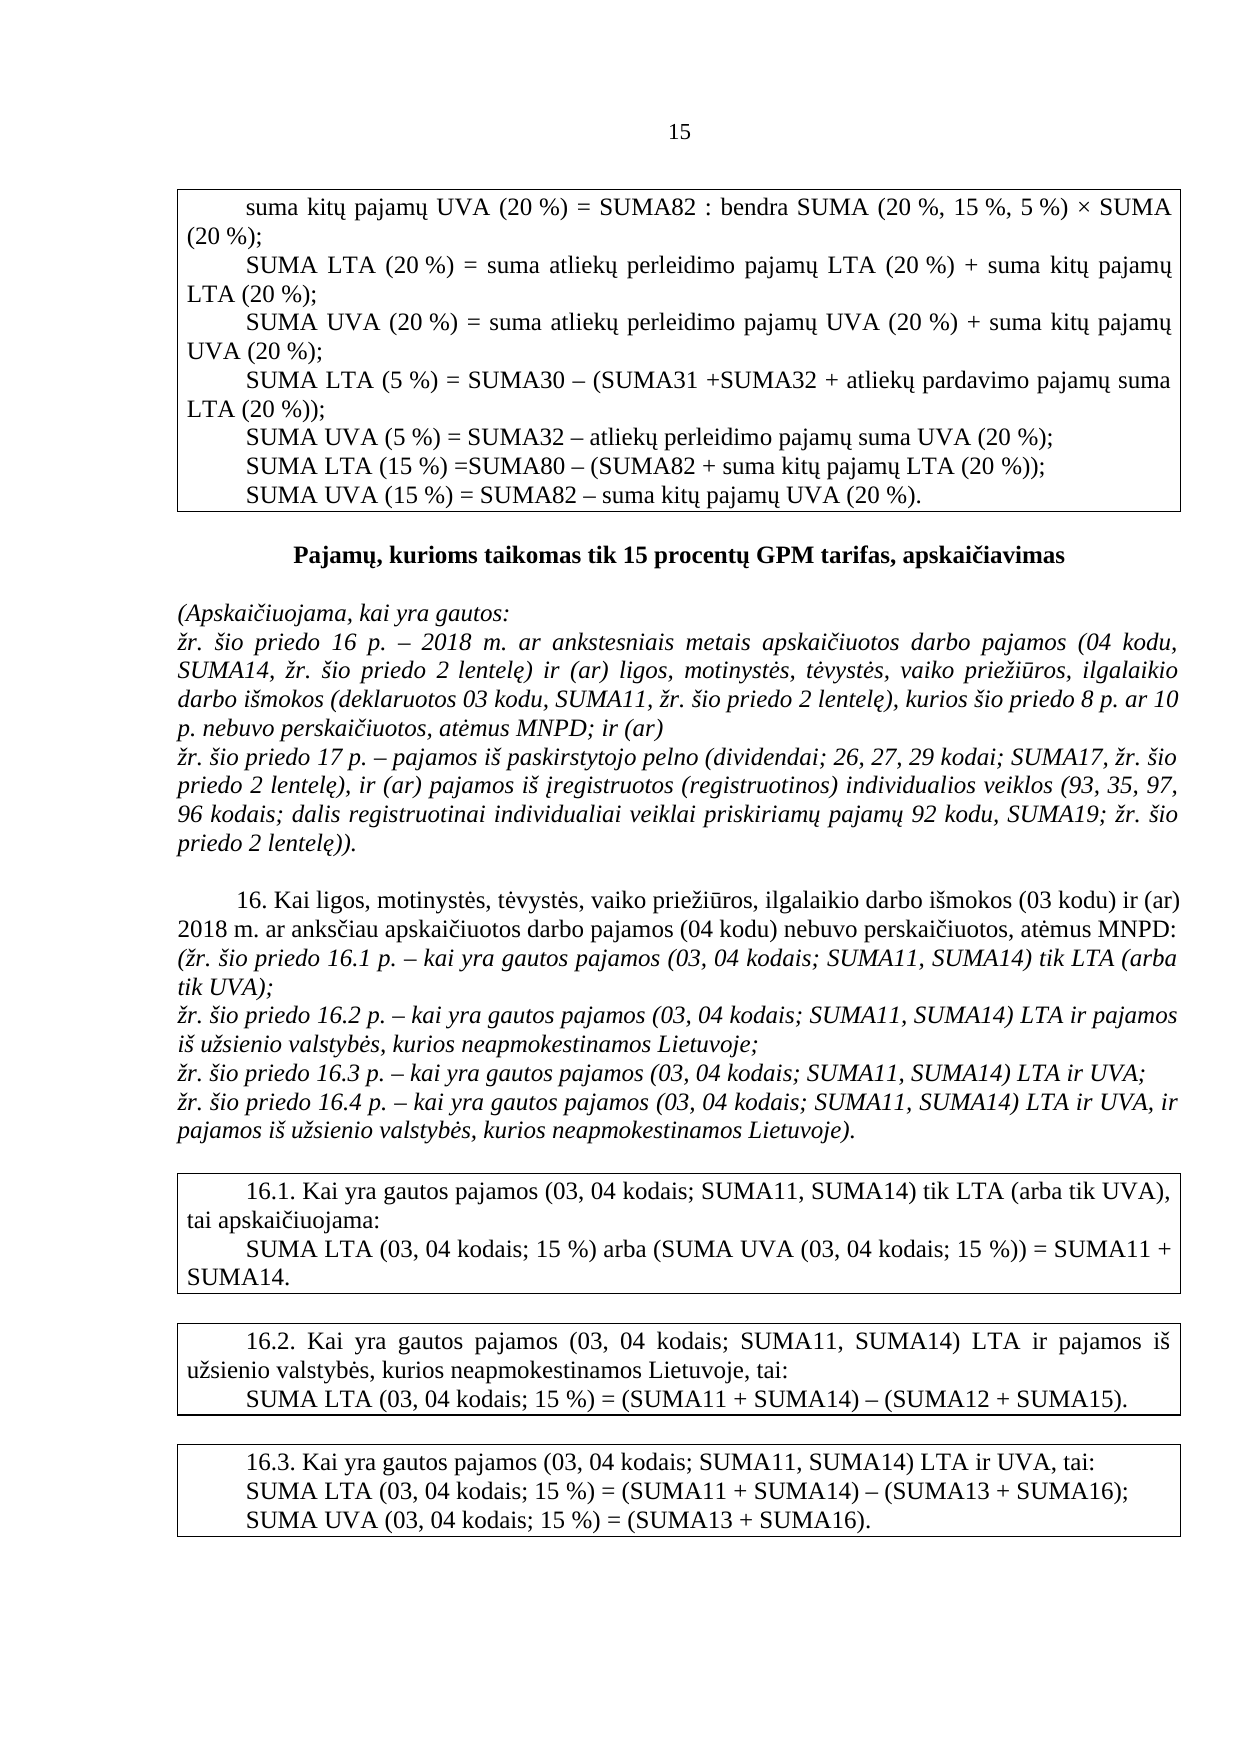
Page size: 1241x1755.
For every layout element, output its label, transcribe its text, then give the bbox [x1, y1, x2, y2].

text SUMA UVA (5 %) = SUMA32 – atliekų perleidimo pajamų suma UVA (20 %); [178, 419, 1180, 448]
text žr. šio priedo 16.2 p. – kai yra gautos pajamos (03, 04 kodais; SUMA11, SUMA14) LTA ir pajamos iš užsienio valstybės, kurios neapmokestinamos Lietuvoje; [177, 1001, 1181, 1058]
text SUMA UVA (20 %) = suma atliekų perleidimo pajamų UVA (20 %) + suma kitų pajamų UVA (20 %); [178, 304, 1180, 362]
text žr. šio priedo 16 p. – 2018 m. ar ankstesniais metais apskaičiuotos darbo pajamos (04 kodu, SUMA14, žr. šio priedo 2 lentelę) ir (ar) ligos, motinystės, tėvystės, vaiko priežiūros, ilgalaikio darbo išmokos (deklaruotos 03 kodu, SUMA11, žr. šio priedo 2 lentelę), kurios šio priedo 8 p. ar 10 p. nebuvo perskaičiuotos, atėmus MNPD; ir (ar) [177, 627, 1181, 742]
text žr. šio priedo 16.4 p. – kai yra gautos pajamos (03, 04 kodais; SUMA11, SUMA14) LTA ir UVA, ir pajamos iš užsienio valstybės, kurios neapmokestinamos Lietuvoje). [177, 1087, 1181, 1144]
text SUMA UVA (03, 04 kodais; 15 %) = (SUMA13 + SUMA16). [178, 1502, 1180, 1536]
text SUMA LTA (20 %) = suma atliekų perleidimo pajamų LTA (20 %) + suma kitų pajamų LTA (20 %); [178, 247, 1180, 304]
text 16.2. Kai yra gautos pajamos (03, 04 kodais; SUMA11, SUMA14) LTA ir pajamos iš užsienio valstybės, kurios neapmokestinamos Lietuvoje, tai: [178, 1324, 1180, 1381]
text SUMA UVA (15 %) = SUMA82 – suma kitų pajamų UVA (20 %). [178, 477, 1180, 511]
text žr. šio priedo 17 p. – pajamos iš paskirstytojo pelno (dividendai; 26, 27, 29 kodai; SUMA17, žr. šio priedo 2 lentelę), ir (ar) pajamos iš įregistruotos (registruotinos) individualios veiklos (93, 35, 97, 96 kodais; dalis registruotinai individualiai veiklai priskiriamų pajamų 92 kodu, SUMA19; žr. šio priedo 2 lentelę)). [177, 742, 1181, 857]
text SUMA LTA (03, 04 kodais; 15 %) = (SUMA11 + SUMA14) – (SUMA12 + SUMA15). [178, 1381, 1180, 1414]
text (Apskaičiuojama, kai yra gautos: [177, 598, 1181, 627]
text SUMA LTA (03, 04 kodais; 15 %) arba (SUMA UVA (03, 04 kodais; 15 %)) = SUMA11 + SUMA14. [178, 1231, 1180, 1293]
text Pajamų, kurioms taikomas tik 15 procentų GPM tarifas, apskaičiavimas [177, 541, 1181, 569]
text 16. Kai ligos, motinystės, tėvystės, vaiko priežiūros, ilgalaikio darbo išmokos (03 kodu) ir (ar) 2018 m. ar anksčiau apskaičiuotos darbo pajamos (04 kodu) nebuvo perskaičiuotos, atėmus MNPD: [177, 886, 1181, 943]
text SUMA LTA (15 %) =SUMA80 – (SUMA82 + suma kitų pajamų LTA (20 %)); [178, 448, 1180, 477]
text suma kitų pajamų UVA (20 %) = SUMA82 : bendra SUMA (20 %, 15 %, 5 %) × SUMA (20 %); [178, 190, 1180, 247]
text 16.1. Kai yra gautos pajamos (03, 04 kodais; SUMA11, SUMA14) tik LTA (arba tik UVA), tai apskaičiuojama: [178, 1174, 1180, 1231]
text SUMA LTA (5 %) = SUMA30 – (SUMA31 +SUMA32 + atliekų pardavimo pajamų suma LTA (20 %)); [178, 362, 1180, 419]
text SUMA LTA (03, 04 kodais; 15 %) = (SUMA11 + SUMA14) – (SUMA13 + SUMA16); [178, 1473, 1180, 1502]
text (žr. šio priedo 16.1 p. – kai yra gautos pajamos (03, 04 kodais; SUMA11, SUMA14) tik LTA (arba tik UVA); [177, 943, 1181, 1001]
text žr. šio priedo 16.3 p. – kai yra gautos pajamos (03, 04 kodais; SUMA11, SUMA14) LTA ir UVA; [177, 1058, 1181, 1087]
text 16.3. Kai yra gautos pajamos (03, 04 kodais; SUMA11, SUMA14) LTA ir UVA, tai: [178, 1445, 1180, 1473]
